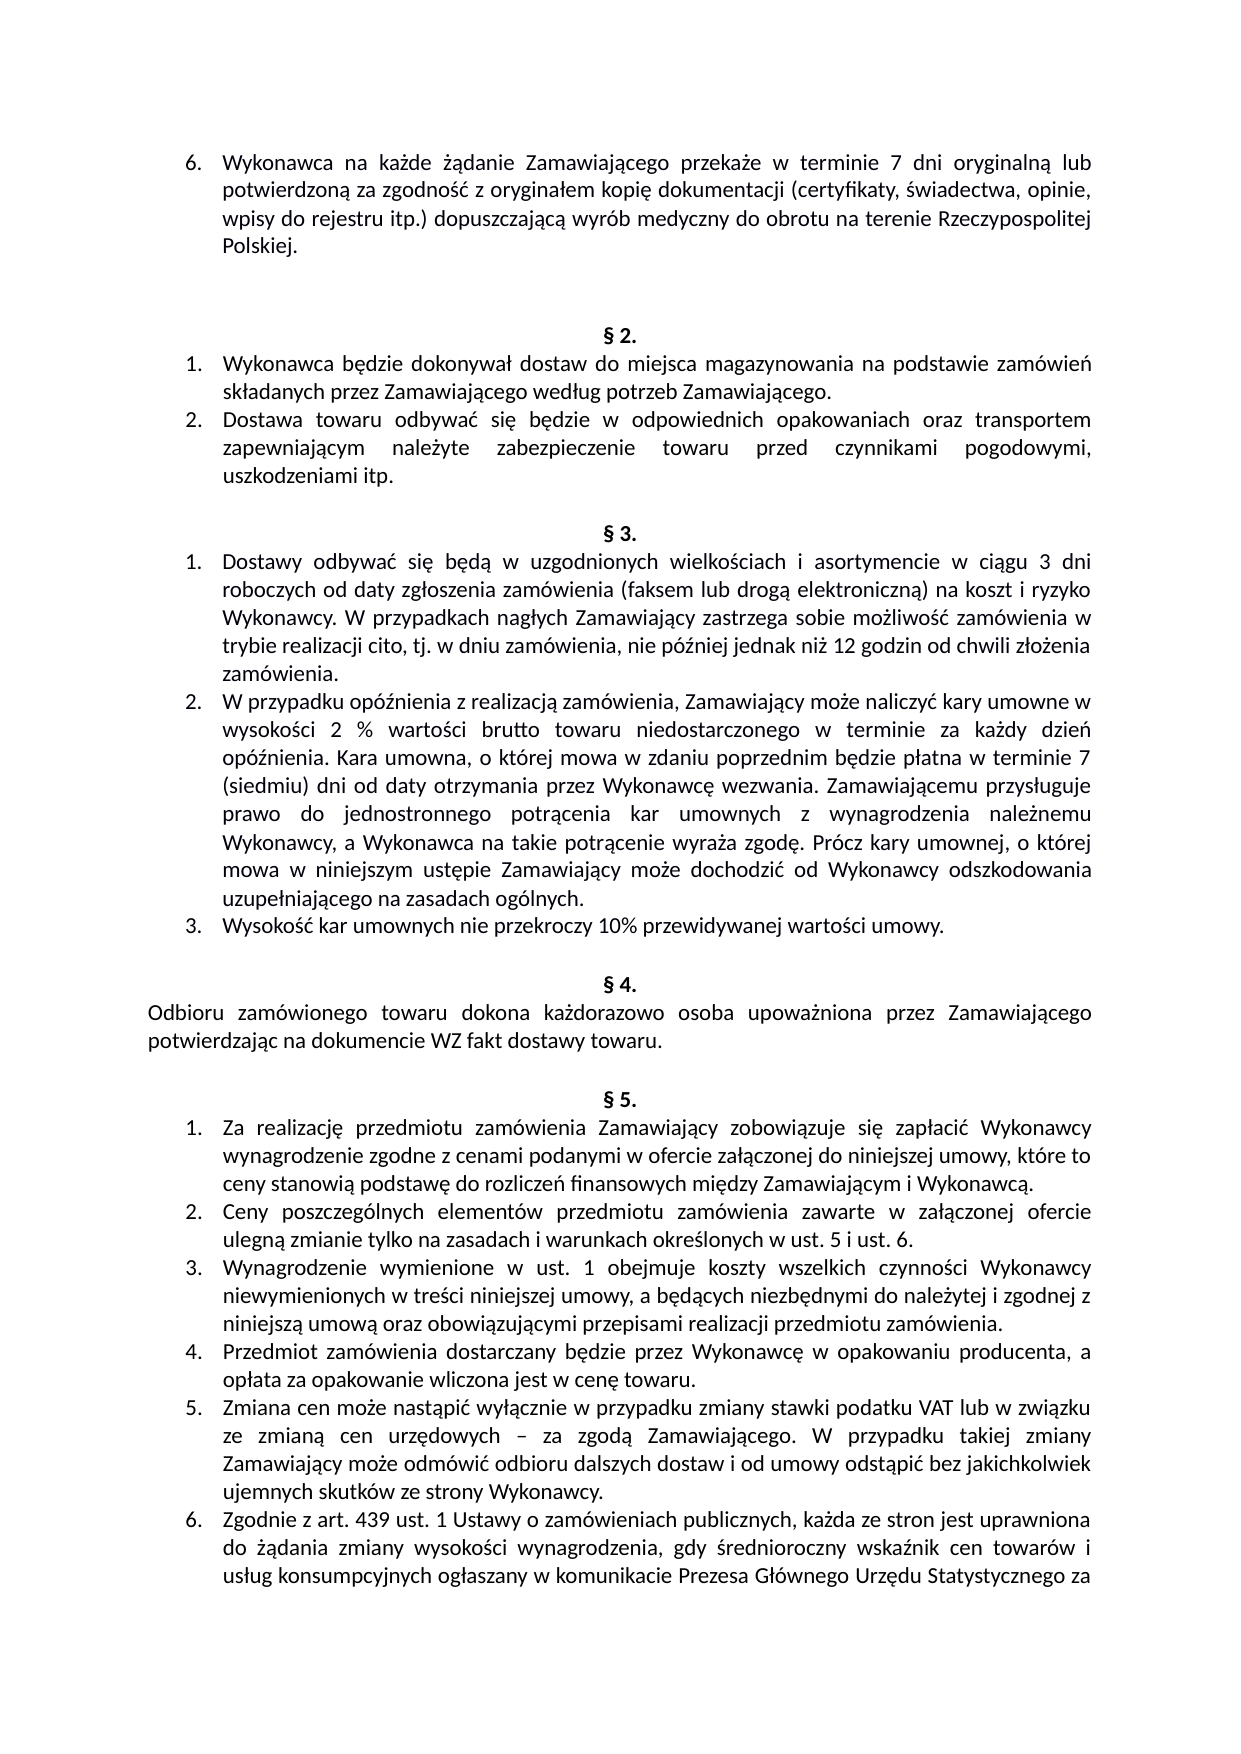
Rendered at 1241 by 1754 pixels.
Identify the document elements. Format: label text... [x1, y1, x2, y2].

list Wykonawca będzie dokonywał dostaw do miejsca magazynowania na podstawie zamówień składanych przez Zamawiającego według potrzeb Zamawiającego. [185, 349, 1093, 405]
list Wysokość kar umownych nie przekroczy 10% przewidywanej wartości umowy. [185, 912, 1093, 940]
list Dostawa towaru odbywać się będzie w odpowiednich opakowaniach oraz transportem zapewniającym należyte zabezpieczenie towaru przed czynnikami pogodowymi, uszkodzeniami itp. [185, 405, 1093, 489]
list Wykonawca na każde żądanie Zamawiającego przekaże w terminie 7 dni oryginalną lub potwierdzoną za zgodność z oryginałem kopię dokumentacji (certyfikaty, świadectwa, opinie, wpisy do rejestru itp.) dopuszczającą wyrób medyczny do obrotu na terenie Rzeczypospolitej Polskiej. [185, 148, 1093, 260]
text § 5. [148, 1085, 1093, 1113]
text § 4. [148, 970, 1093, 998]
text § 2. [148, 321, 1093, 349]
list Za realizację przedmiotu zamówienia Zamawiający zobowiązuje się zapłacić Wykonawcy wynagrodzenie zgodne z cenami podanymi w ofercie załączonej do niniejszej umowy, które to ceny stanowią podstawę do rozliczeń finansowych między Zamawiającym i Wykonawcą. [185, 1113, 1093, 1197]
text Odbioru zamówionego towaru dokona każdorazowo osoba upoważniona przez Zamawiającego potwierdzając na dokumencie WZ fakt dostawy towaru. [148, 998, 1093, 1054]
list Zmiana cen może nastąpić wyłącznie w przypadku zmiany stawki podatku VAT lub w związku ze zmianą cen urzędowych – za zgodą Zamawiającego. W przypadku takiej zmiany Zamawiający może odmówić odbioru dalszych dostaw i od umowy odstąpić bez jakichkolwiek ujemnych skutków ze strony Wykonawcy. [185, 1393, 1093, 1505]
text § 3. [148, 519, 1093, 547]
list Dostawy odbywać się będą w uzgodnionych wielkościach i asortymencie w ciągu 3 dni roboczych od daty zgłoszenia zamówienia (faksem lub drogą elektroniczną) na koszt i ryzyko Wykonawcy. W przypadkach nagłych Zamawiający zastrzega sobie możliwość zamówienia w trybie realizacji cito, tj. w dniu zamówienia, nie później jednak niż 12 godzin od chwili złożenia zamówienia. [185, 547, 1093, 687]
list Przedmiot zamówienia dostarczany będzie przez Wykonawcę w opakowaniu producenta, a opłata za opakowanie wliczona jest w cenę towaru. [185, 1337, 1093, 1393]
list Zgodnie z art. 439 ust. 1 Ustawy o zamówieniach publicznych, każda ze stron jest uprawniona do żądania zmiany wysokości wynagrodzenia, gdy średnioroczny wskaźnik cen towarów i usług konsumpcyjnych ogłaszany w komunikacie Prezesa Głównego Urzędu Statystycznego za [185, 1505, 1093, 1589]
list W przypadku opóźnienia z realizacją zamówienia, Zamawiający może naliczyć kary umowne w wysokości 2 % wartości brutto towaru niedostarczonego w terminie za każdy dzień opóźnienia. Kara umowna, o której mowa w zdaniu poprzednim będzie płatna w terminie 7 (siedmiu) dni od daty otrzymania przez Wykonawcę wezwania. Zamawiającemu przysługuje prawo do jednostronnego potrącenia kar umownych z wynagrodzenia należnemu Wykonawcy, a Wykonawca na takie potrącenie wyraża zgodę. Prócz kary umownej, o której mowa w niniejszym ustępie Zamawiający może dochodzić od Wykonawcy odszkodowania uzupełniającego na zasadach ogólnych. [185, 687, 1093, 912]
list Ceny poszczególnych elementów przedmiotu zamówienia zawarte w załączonej ofercie ulegną zmianie tylko na zasadach i warunkach określonych w ust. 5 i ust. 6. [185, 1197, 1093, 1253]
list Wynagrodzenie wymienione w ust. 1 obejmuje koszty wszelkich czynności Wykonawcy niewymienionych w treści niniejszej umowy, a będących niezbędnymi do należytej i zgodnej z niniejszą umową oraz obowiązującymi przepisami realizacji przedmiotu zamówienia. [185, 1253, 1093, 1337]
